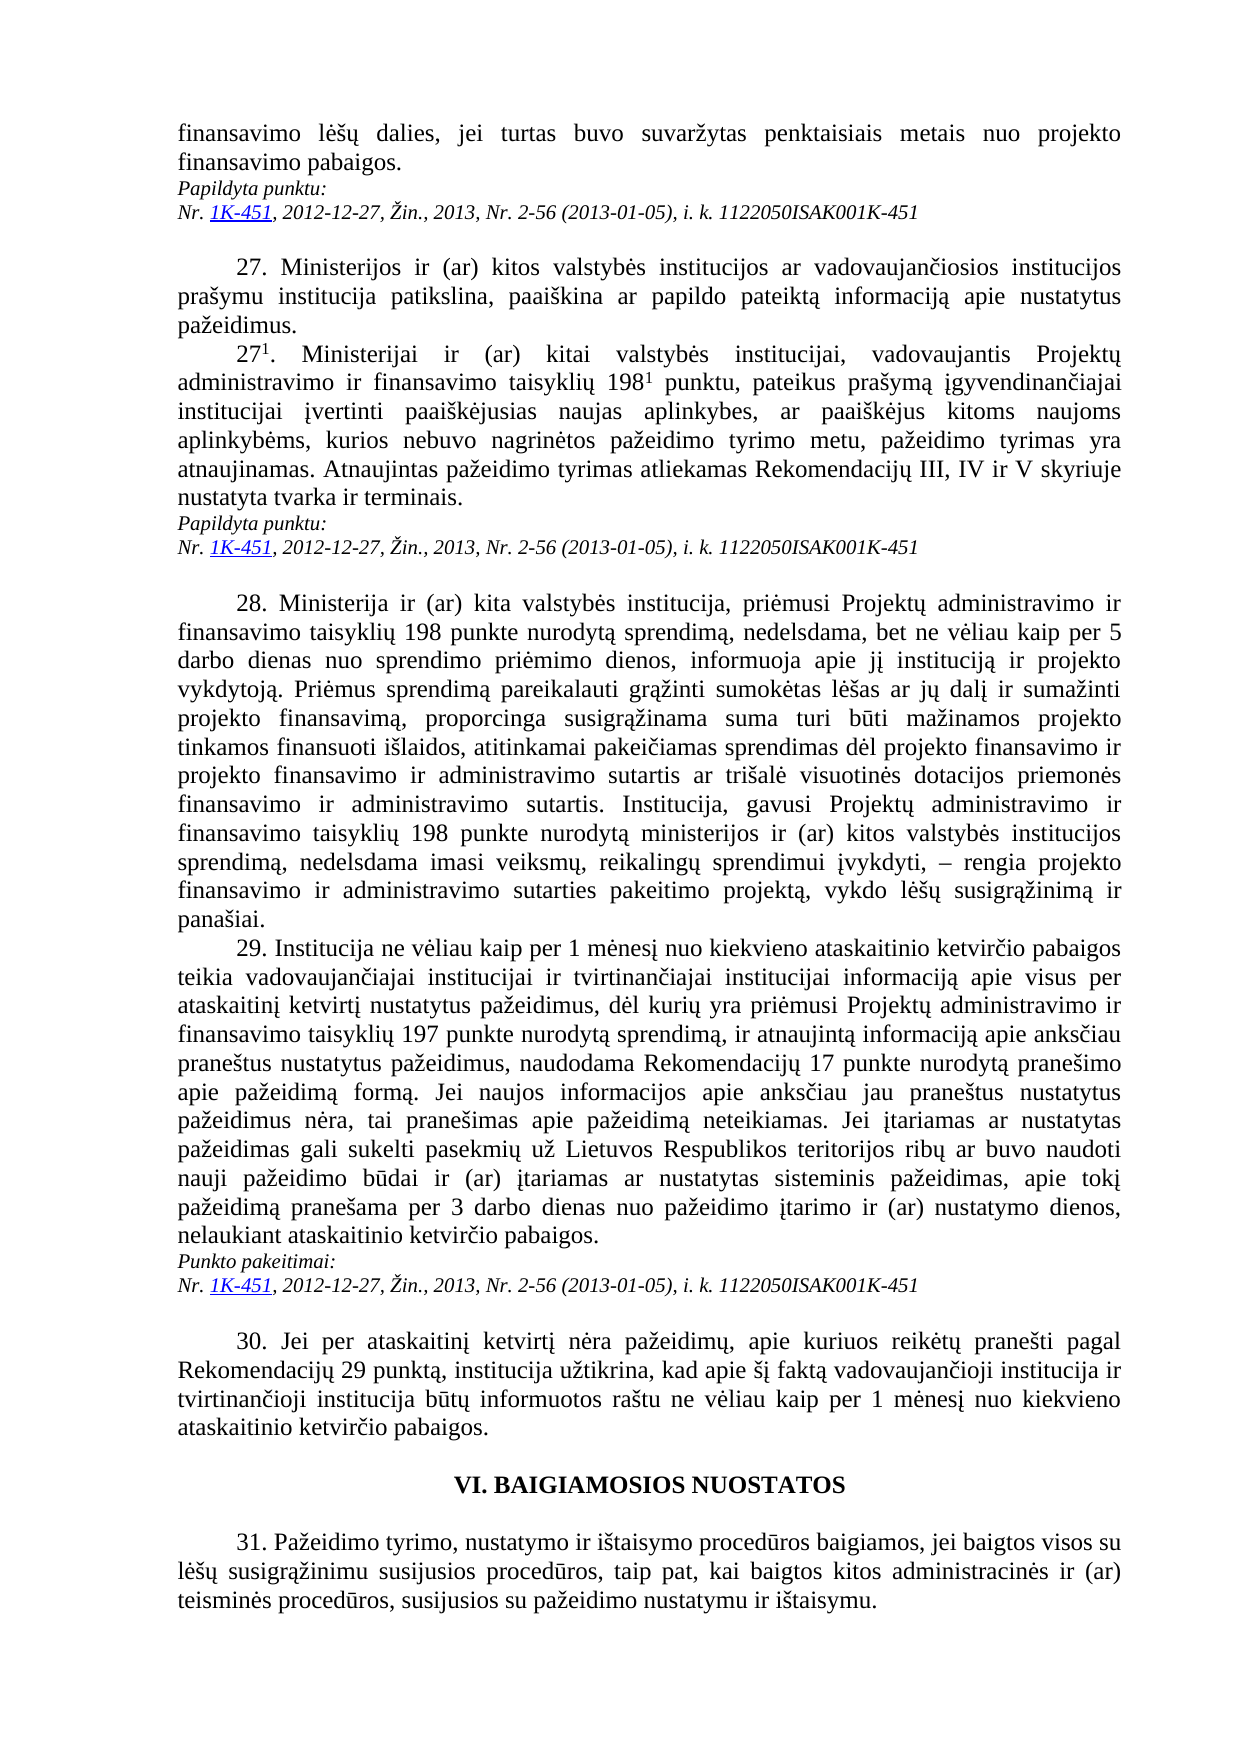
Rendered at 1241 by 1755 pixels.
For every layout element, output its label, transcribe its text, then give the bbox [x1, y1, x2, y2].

text 30. Jei per ataskaitinį ketvirtį nėra pažeidimų, apie kuriuos reikėtų pranešti pagal Rekomendacijų 29 punktą, institucija užtikrina, kad apie šį faktą vadovaujančioji institucija ir tvirtinančioji institucija būtų informuotos raštu ne vėliau kaip per 1 mėnesį nuo kiekvieno ataskaitinio ketvirčio pabaigos. [177, 1326, 1122, 1441]
text 29. Institucija ne vėliau kaip per 1 mėnesį nuo kiekvieno ataskaitinio ketvirčio pabaigos teikia vadovaujančiajai institucijai ir tvirtinančiajai institucijai informaciją apie visus per ataskaitinį ketvirtį nustatytus pažeidimus, dėl kurių yra priėmusi Projektų administravimo ir finansavimo taisyklių 197 punkte nurodytą sprendimą, ir atnaujintą informaciją apie anksčiau praneštus nustatytus pažeidimus, naudodama Rekomendacijų 17 punkte nurodytą pranešimo apie pažeidimą formą. Jei naujos informacijos apie anksčiau jau praneštus nustatytus pažeidimus nėra, tai pranešimas apie pažeidimą neteikiamas. Jei įtariamas ar nustatytas pažeidimas gali sukelti pasekmių už Lietuvos Respublikos teritorijos ribų ar buvo naudoti nauji pažeidimo būdai ir (ar) įtariamas ar nustatytas sisteminis pažeidimas, apie tokį pažeidimą pranešama per 3 darbo dienas nuo pažeidimo įtarimo ir (ar) nustatymo dienos, nelaukiant ataskaitinio ketvirčio pabaigos. [177, 933, 1122, 1249]
text Papildyta punktu: [177, 176, 1122, 200]
text finansavimo lėšų dalies, jei turtas buvo suvaržytas penktaisiais metais nuo projekto finansavimo pabaigos. [177, 118, 1122, 176]
text Nr. 1K-451, 2012-12-27, Žin., 2013, Nr. 2-56 (2013-01-05), i. k. 1122050ISAK001K-451 [177, 1273, 1122, 1297]
text VI. BAIGIAMOSIOS NUOSTATOS [177, 1470, 1122, 1499]
text 28. Ministerija ir (ar) kita valstybės institucija, priėmusi Projektų administravimo ir finansavimo taisyklių 198 punkte nurodytą sprendimą, nedelsdama, bet ne vėliau kaip per 5 darbo dienas nuo sprendimo priėmimo dienos, informuoja apie jį instituciją ir projekto vykdytoją. Priėmus sprendimą pareikalauti grąžinti sumokėtas lėšas ar jų dalį ir sumažinti projekto finansavimą, proporcinga susigrąžinama suma turi būti mažinamos projekto tinkamos finansuoti išlaidos, atitinkamai pakeičiamas sprendimas dėl projekto finansavimo ir projekto finansavimo ir administravimo sutartis ar trišalė visuotinės dotacijos priemonės finansavimo ir administravimo sutartis. Institucija, gavusi Projektų administravimo ir finansavimo taisyklių 198 punkte nurodytą ministerijos ir (ar) kitos valstybės institucijos sprendimą, nedelsdama imasi veiksmų, reikalingų sprendimui įvykdyti, – rengia projekto finansavimo ir administravimo sutarties pakeitimo projektą, vykdo lėšų susigrąžinimą ir panašiai. [177, 588, 1122, 933]
text 27. Ministerijos ir (ar) kitos valstybės institucijos ar vadovaujančiosios institucijos prašymu institucija patikslina, paaiškina ar papildo pateiktą informaciją apie nustatytus pažeidimus. [177, 252, 1122, 339]
text Nr. 1K-451, 2012-12-27, Žin., 2013, Nr. 2-56 (2013-01-05), i. k. 1122050ISAK001K-451 [177, 535, 1122, 559]
text Papildyta punktu: [177, 511, 1122, 535]
text Nr. 1K-451, 2012-12-27, Žin., 2013, Nr. 2-56 (2013-01-05), i. k. 1122050ISAK001K-451 [177, 200, 1122, 224]
text Punkto pakeitimai: [177, 1249, 1122, 1273]
text 271. Ministerijai ir (ar) kitai valstybės institucijai, vadovaujantis Projektų administravimo ir finansavimo taisyklių 1981 punktu, pateikus prašymą įgyvendinančiajai institucijai įvertinti paaiškėjusias naujas aplinkybes, ar paaiškėjus kitoms naujoms aplinkybėms, kurios nebuvo nagrinėtos pažeidimo tyrimo metu, pažeidimo tyrimas yra atnaujinamas. Atnaujintas pažeidimo tyrimas atliekamas Rekomendacijų III, IV ir V skyriuje nustatyta tvarka ir terminais. [177, 339, 1122, 511]
text 31. Pažeidimo tyrimo, nustatymo ir ištaisymo procedūros baigiamos, jei baigtos visos su lėšų susigrąžinimu susijusios procedūros, taip pat, kai baigtos kitos administracinės ir (ar) teisminės procedūros, susijusios su pažeidimo nustatymu ir ištaisymu. [177, 1527, 1122, 1614]
